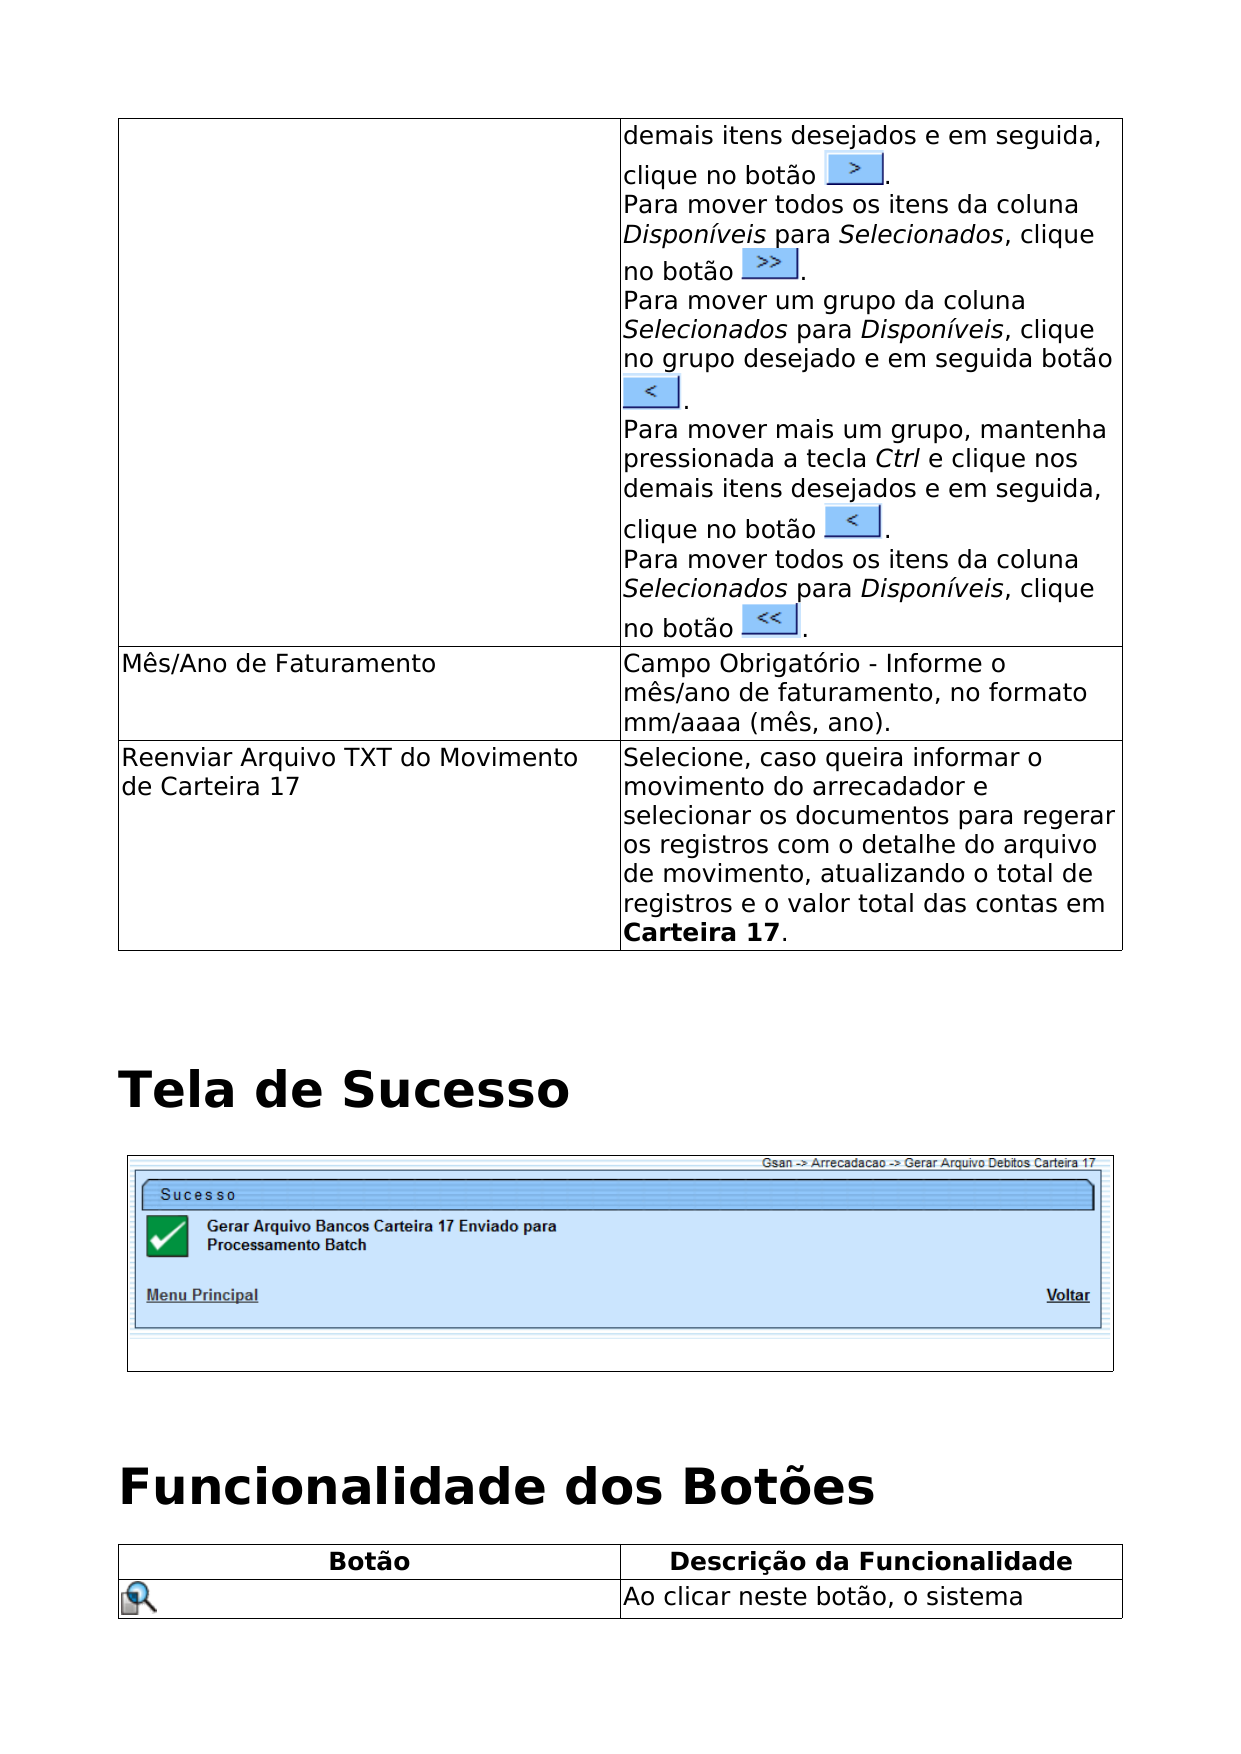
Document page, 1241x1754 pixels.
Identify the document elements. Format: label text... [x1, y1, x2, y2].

table_header Descrição da Funcionalidade [621, 1545, 1122, 1579]
picture [622, 373, 683, 410]
table_header Botão [119, 1545, 620, 1579]
table_cell Campo Obrigatório - Informe o mês/ano de faturamento, no formato mm/aaaa (mês, ano). [621, 647, 1122, 740]
subtitle Funcionalidade dos Botões [118, 1458, 1122, 1516]
table_cell [119, 1580, 620, 1617]
table_cell demais itens desejados e em seguida, clique no botão . Para mover todos os itens da coluna Disponíveis para Selecionados, clique no botão . Para mover um grupo da coluna Selecionados para Disponíveis, clique no grupo desejado e em seguida botão . Para mover mais um grupo, mantenha pressionada a tecla Ctrl e clique nos demais itens desejados e em seguida, clique no botão . Para mover todos os itens da coluna Selecionados para Disponíveis, clique no botão . [621, 119, 1122, 646]
table_cell Ao clicar neste botão, o sistema [621, 1580, 1122, 1617]
table_cell Selecione, caso queira informar o movimento do arrecadador e selecionar os documentos para regerar os registros com o detalhe do arquivo de movimento, atualizando o total de registros e o valor total das contas em Carteira 17. [621, 741, 1122, 950]
picture [121, 1581, 157, 1615]
picture [741, 603, 801, 638]
picture [824, 150, 884, 185]
table_cell Reenviar Arquivo TXT do Movimento de Carteira 17 [119, 741, 620, 950]
picture [824, 503, 884, 539]
table_cell Mês/Ano de Faturamento [119, 647, 620, 740]
table_header [128, 1156, 1113, 1371]
picture [129, 1158, 1111, 1339]
subtitle Tela de Sucesso [118, 1061, 1122, 1119]
table_cell [119, 119, 620, 646]
picture [741, 248, 800, 281]
